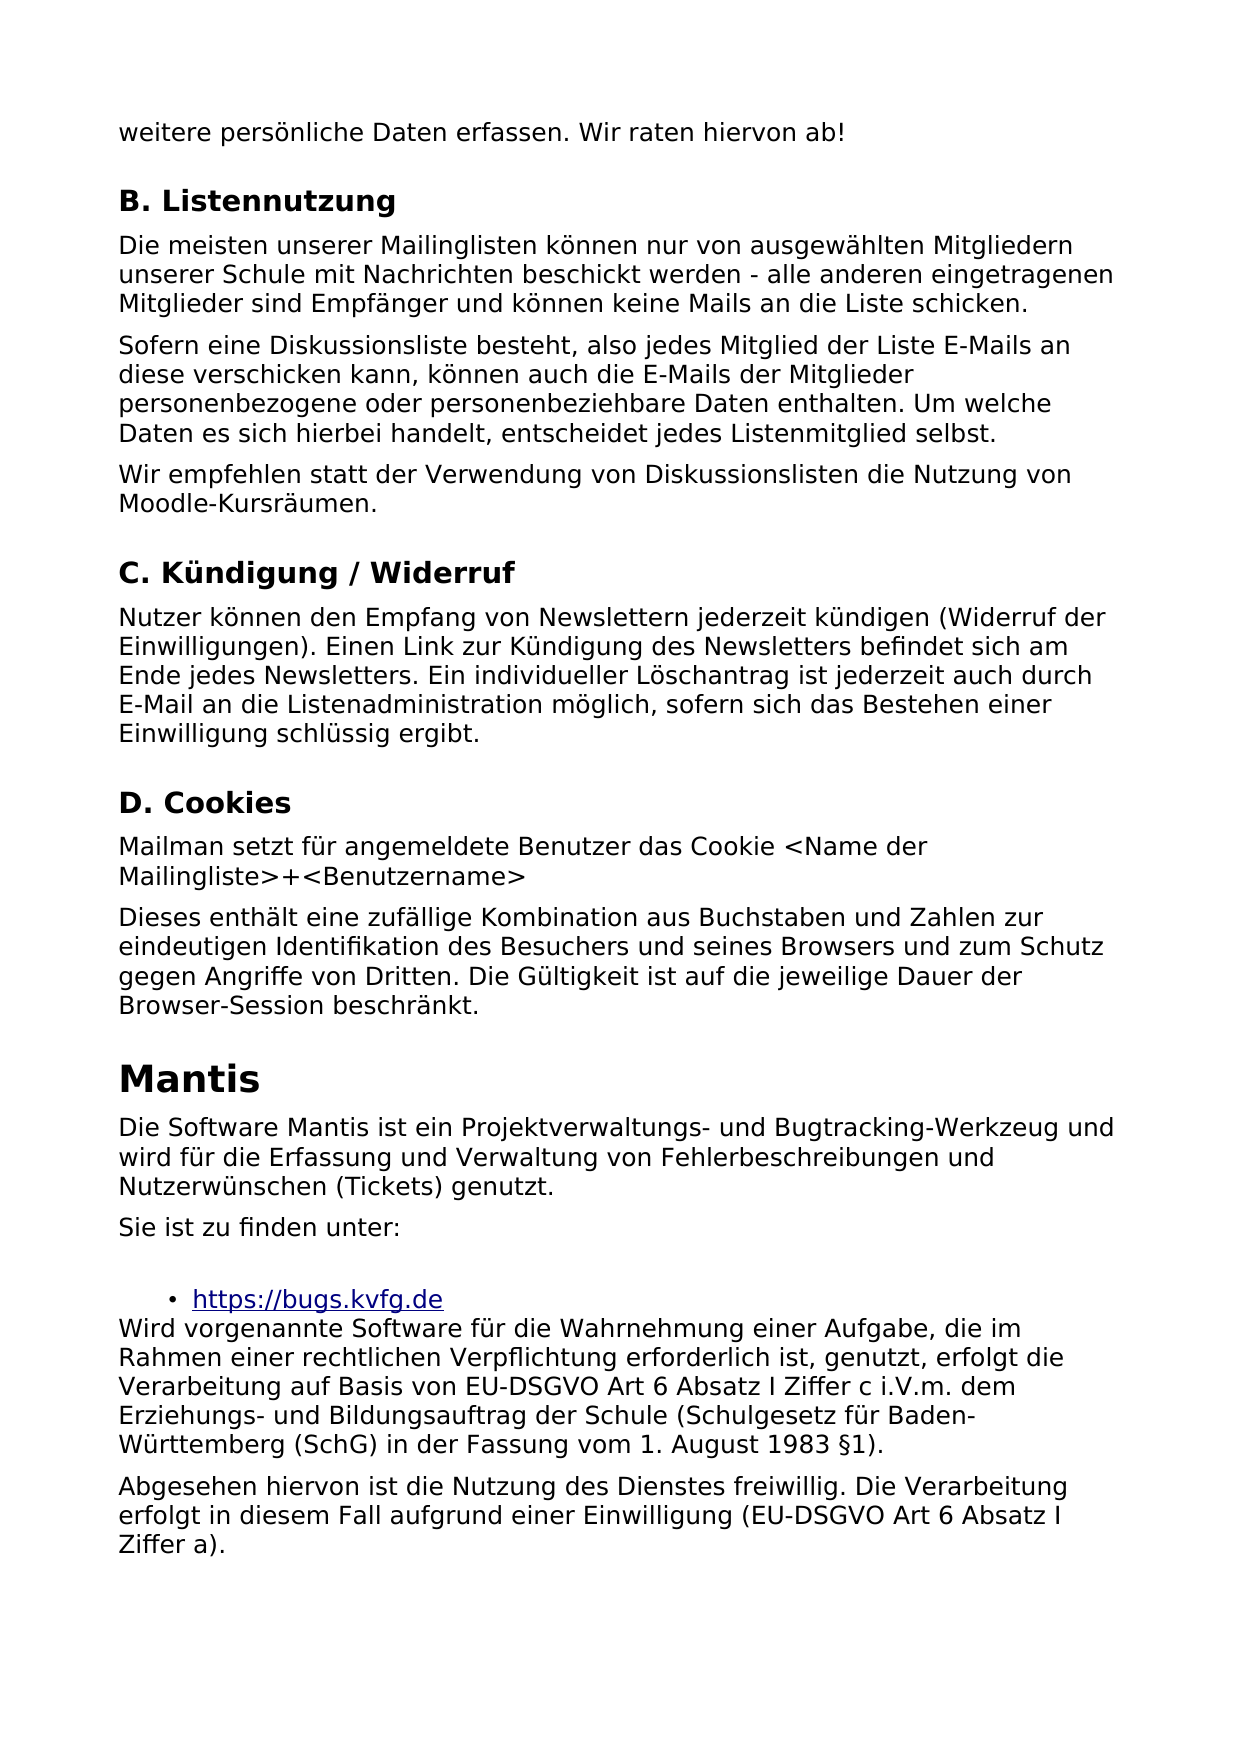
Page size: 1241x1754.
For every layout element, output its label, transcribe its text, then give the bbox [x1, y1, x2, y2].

subtitle C. Kündigung / Widerruf [118, 556, 1122, 590]
text Wir empfehlen statt der Verwendung von Diskussionslisten die Nutzung von Moodle-Kursräumen. [118, 460, 1122, 519]
text Mailman setzt für angemeldete Benutzer das Cookie <Name der Mailingliste>+<Benutzername> [118, 832, 1122, 891]
subtitle D. Cookies [118, 786, 1122, 820]
text Die Software Mantis ist ein Projektverwaltungs- und Bugtracking-Werkzeug und wird für die Erfassung und Verwaltung von Fehlerbeschreibungen und Nutzerwünschen (Tickets) genutzt. [118, 1114, 1122, 1201]
text Sie ist zu finden unter: [118, 1214, 1122, 1243]
list https://bugs.kvfg.de [177, 1285, 1122, 1314]
text Dieses enthält eine zufällige Kombination aus Buchstaben und Zahlen zur eindeutigen Identifikation des Besuchers und seines Browsers und zum Schutz gegen Angriffe von Dritten. Die Gültigkeit ist auf die jeweilige Dauer der Browser-Session beschränkt. [118, 903, 1122, 1020]
subtitle B. Listennutzung [118, 185, 1122, 219]
subtitle Mantis [118, 1057, 1122, 1101]
text Nutzer können den Empfang von Newslettern jederzeit kündigen (Widerruf der Einwilligungen). Einen Link zur Kündigung des Newsletters befindet sich am Ende jedes Newsletters. Ein individueller Löschantrag ist jederzeit auch durch E-Mail an die Listenadministration möglich, sofern sich das Bestehen einer Einwilligung schlüssig ergibt. [118, 603, 1122, 748]
text Sofern eine Diskussionsliste besteht, also jedes Mitglied der Liste E-Mails an diese verschicken kann, können auch die E-Mails der Mitglieder personenbezogene oder personenbeziehbare Daten enthalten. Um welche Daten es sich hierbei handelt, entscheidet jedes Listenmitglied selbst. [118, 331, 1122, 448]
text weitere persönliche Daten erfassen. Wir raten hiervon ab! [118, 118, 1122, 147]
text Abgesehen hiervon ist die Nutzung des Dienstes freiwillig. Die Verarbeitung erfolgt in diesem Fall aufgrund einer Einwilligung (EU-DSGVO Art 6 Absatz I Ziffer a). [118, 1472, 1122, 1560]
text Die meisten unserer Mailinglisten können nur von ausgewählten Mitgliedern unserer Schule mit Nachrichten beschickt werden - alle anderen eingetragenen Mitglieder sind Empfänger und können keine Mails an die Liste schicken. [118, 231, 1122, 319]
text Wird vorgenannte Software für die Wahrnehmung einer Aufgabe, die im Rahmen einer rechtlichen Verpflichtung erforderlich ist, genutzt, erfolgt die Verarbeitung auf Basis von EU-DSGVO Art 6 Absatz I Ziffer c i.V.m. dem Erziehungs- und Bildungsauftrag der Schule (Schulgesetz für Baden-Württemberg (SchG) in der Fassung vom 1. August 1983 §1). [118, 1314, 1122, 1460]
